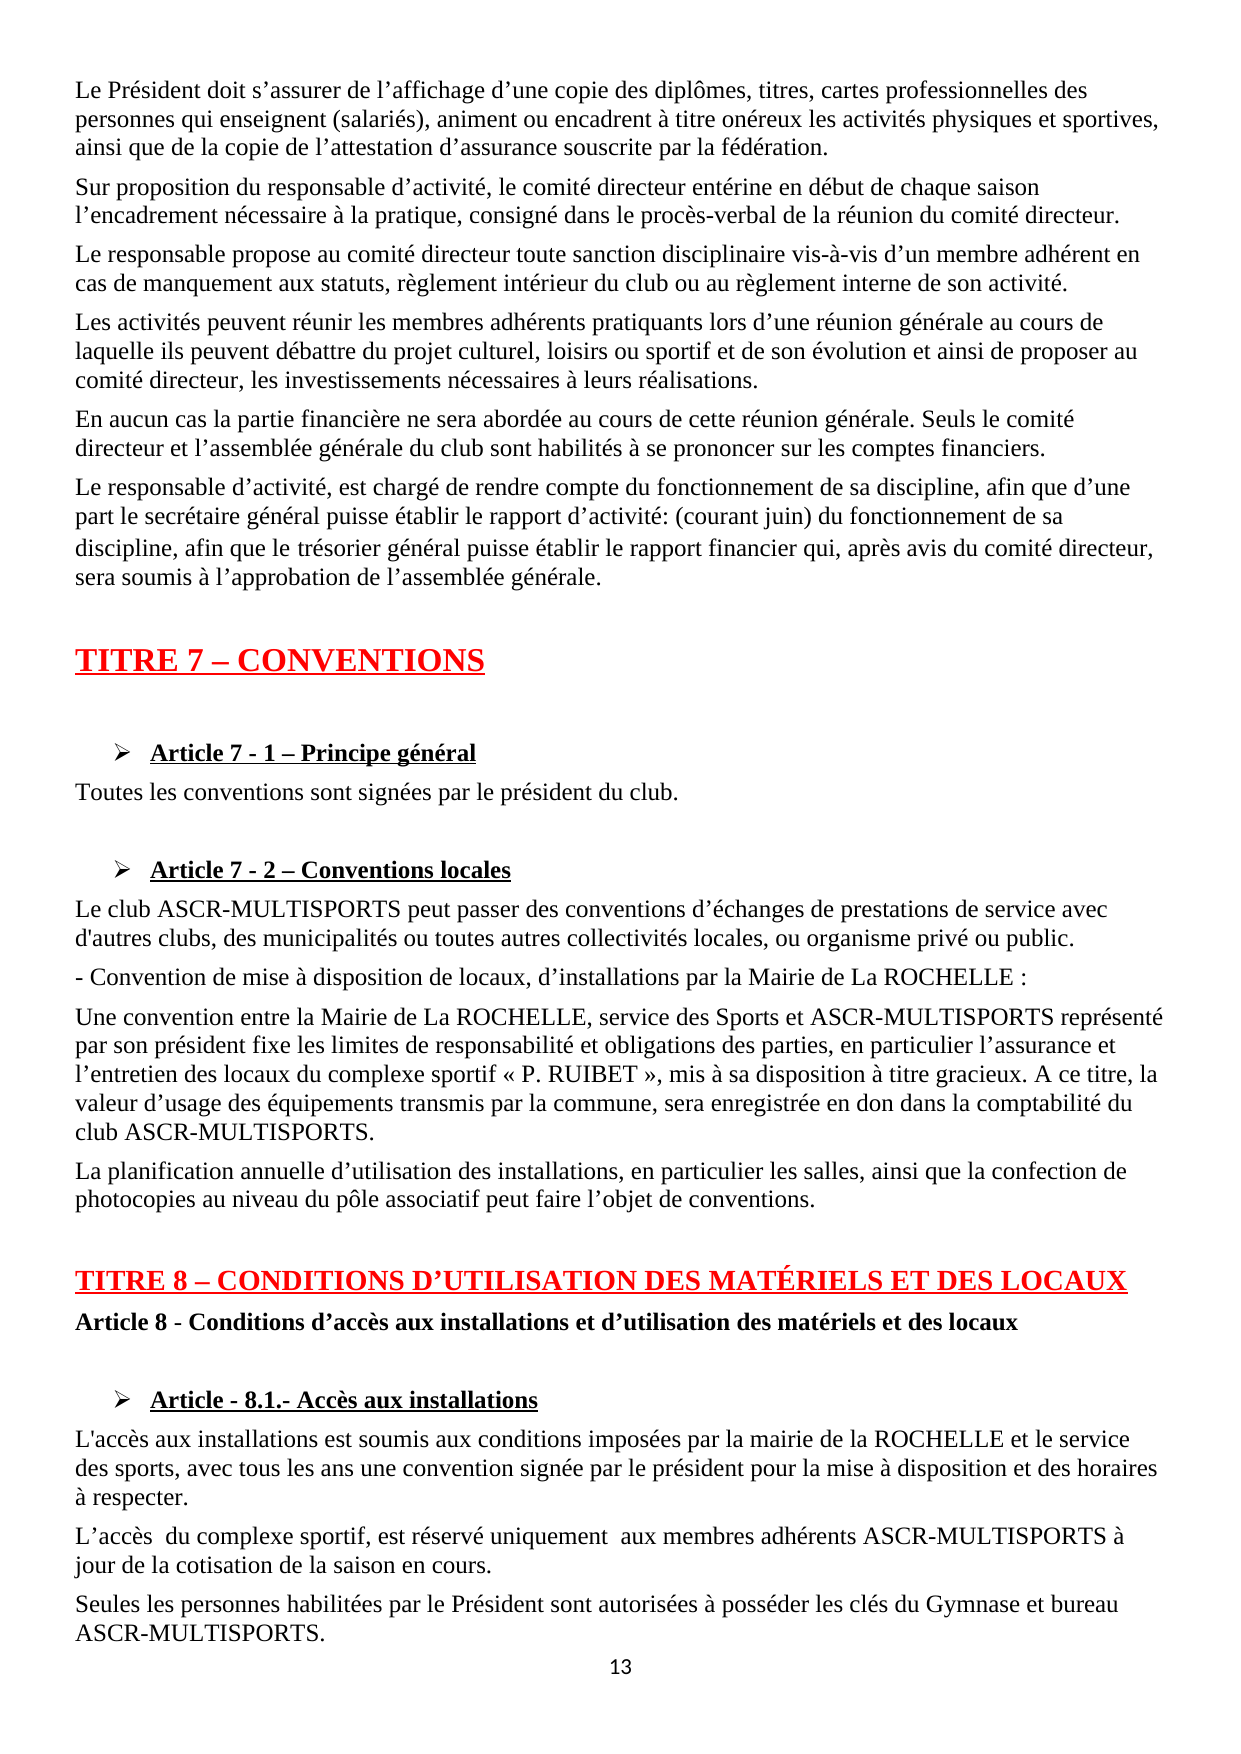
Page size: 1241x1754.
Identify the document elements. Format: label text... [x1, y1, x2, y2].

text Seules les personnes habilitées par le Président sont autorisées à posséder les clés du Gymnase et bureau ASCR-MULTISPORTS. [75, 1589, 1165, 1646]
text L’accès du complexe sportif, est réservé uniquement aux membres adhérents ASCR-MULTISPORTS à jour de la cotisation de la saison en cours. [75, 1521, 1165, 1578]
text TITRE 7 – CONVENTIONS [75, 640, 1165, 679]
text Une convention entre la Mairie de La ROCHELLE, service des Sports et ASCR-MULTISPORTS représenté par son président fixe les limites de responsabilité et obligations des parties, en particulier l’assurance et l’entretien des locaux du complexe sportif « P. RUIBET », mis à sa disposition à titre gracieux. A ce titre, la valeur d’usage des équipements transmis par la commune, sera enregistrée en don dans la comptabilité du club ASCR-MULTISPORTS. [75, 1002, 1165, 1145]
text L'accès aux installations est soumis aux conditions imposées par la mairie de la ROCHELLE et le service des sports, avec tous les ans une convention signée par le président pour la mise à disposition et des horaires à respecter. [75, 1424, 1165, 1511]
text Le responsable propose au comité directeur toute sanction disciplinaire vis-à-vis d’un membre adhérent en cas de manquement aux statuts, règlement intérieur du club ou au règlement interne de son activité. [75, 239, 1165, 297]
list Article 7 - 1 – Principe général [112, 738, 1165, 767]
text Article 8 - Conditions d’accès aux installations et d’utilisation des matériels et des locaux [75, 1307, 1165, 1336]
text Le responsable d’activité, est chargé de rendre compte du fonctionnement de sa discipline, afin que d’une part le secrétaire général puisse établir le rapport d’activité: (courant juin) du fonctionnement de sa discipline, afin que le trésorier général puisse établir le rapport financier qui, après avis du comité directeur, sera soumis à l’approbation de l’assemblée générale. [75, 472, 1165, 591]
text La planification annuelle d’utilisation des installations, en particulier les salles, ainsi que la confection de photocopies au niveau du pôle associatif peut faire l’objet de conventions. [75, 1156, 1165, 1213]
text Toutes les conventions sont signées par le président du club. [75, 777, 1165, 806]
list Article 7 - 2 – Conventions locales [112, 855, 1165, 884]
text Le Président doit s’assurer de l’affichage d’une copie des diplômes, titres, cartes professionnelles des personnes qui enseignent (salariés), animent ou encadrent à titre onéreux les activités physiques et sportives, ainsi que de la copie de l’attestation d’assurance souscrite par la fédération. [75, 75, 1165, 161]
text En aucun cas la partie financière ne sera abordée au cours de cette réunion générale. Seuls le comité directeur et l’assemblée générale du club sont habilités à se prononcer sur les comptes financiers. [75, 404, 1165, 462]
text Sur proposition du responsable d’activité, le comité directeur entérine en début de chaque saison l’encadrement nécessaire à la pratique, consigné dans le procès-verbal de la réunion du comité directeur. [75, 172, 1165, 229]
text TITRE 8 – CONDITIONS D’UTILISATION DES MATÉRIELS ET DES LOCAUX [75, 1263, 1165, 1296]
text - Convention de mise à disposition de locaux, d’installations par la Mairie de La ROCHELLE : [75, 962, 1165, 991]
text Les activités peuvent réunir les membres adhérents pratiquants lors d’une réunion générale au cours de laquelle ils peuvent débattre du projet culturel, loisirs ou sportif et de son évolution et ainsi de proposer au comité directeur, les investissements nécessaires à leurs réalisations. [75, 307, 1165, 394]
text Le club ASCR-MULTISPORTS peut passer des conventions d’échanges de prestations de service avec d'autres clubs, des municipalités ou toutes autres collectivités locales, ou organisme privé ou public. [75, 894, 1165, 952]
list Article - 8.1.- Accès aux installations [112, 1385, 1165, 1414]
